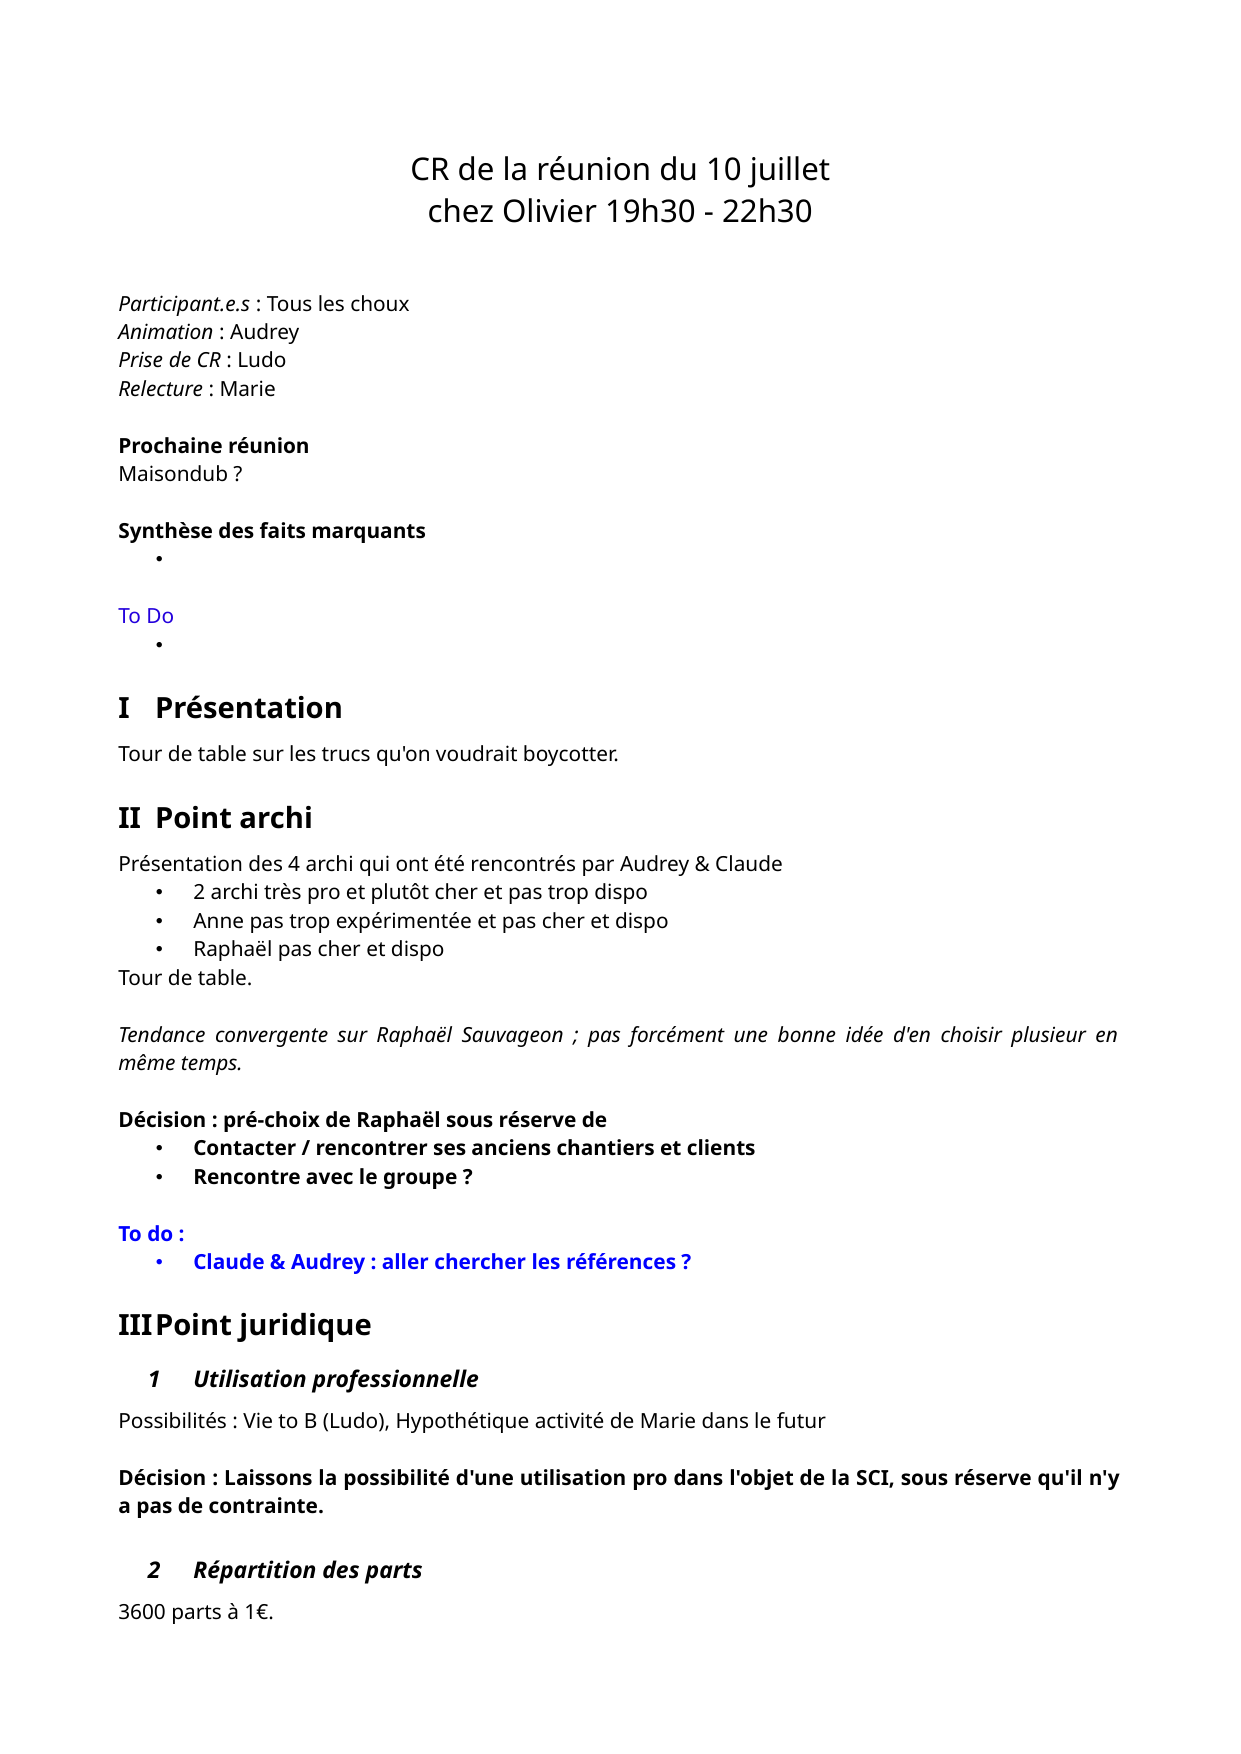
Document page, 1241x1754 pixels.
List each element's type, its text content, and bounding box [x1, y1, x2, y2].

text To do : [118, 1219, 1122, 1247]
list Rencontre avec le groupe ? [156, 1162, 1122, 1190]
text Décision : Laissons la possibilité d'une utilisation pro dans l'objet de la SCI, sous réserve qu'il n'y a pas de contrainte. [118, 1463, 1122, 1519]
list 2 archi très pro et plutôt cher et pas trop dispo [156, 877, 1122, 906]
text Maisondub ? [118, 459, 1122, 488]
subtitle Répartition des parts [148, 1554, 1122, 1585]
subtitle Point juridique [118, 1305, 1122, 1344]
subtitle Utilisation professionnelle [148, 1363, 1122, 1394]
text CR de la réunion du 10 juillet [118, 147, 1122, 189]
subtitle Point archi [118, 797, 1122, 837]
list Contacter / rencontrer ses anciens chantiers et clients [156, 1133, 1122, 1162]
text 3600 parts à 1€. [118, 1597, 1122, 1625]
text Prochaine réunion [118, 431, 1122, 459]
text Possibilités : Vie to B (Ludo), Hypothétique activité de Marie dans le futur [118, 1406, 1122, 1434]
text Animation : Audrey [118, 317, 1122, 346]
text Synthèse des faits marquants [118, 516, 1122, 544]
text chez Olivier 19h30 - 22h30 [118, 189, 1122, 232]
text Participant.e.s : Tous les choux [118, 289, 1122, 317]
text Présentation des 4 archi qui ont été rencontrés par Audrey & Claude [118, 849, 1122, 877]
text Tendance convergente sur Raphaël Sauvageon ; pas forcément une bonne idée d'en choisir plusieur en même temps. [118, 1020, 1122, 1077]
list Claude & Audrey : aller chercher les références ? [156, 1247, 1122, 1276]
text Tour de table. [118, 963, 1122, 991]
text Tour de table sur les trucs qu'on voudrait boycotter. [118, 739, 1122, 768]
subtitle Présentation [118, 687, 1122, 727]
text To Do [118, 601, 1122, 630]
list Raphaël pas cher et dispo [156, 934, 1122, 963]
list Anne pas trop expérimentée et pas cher et dispo [156, 906, 1122, 934]
text Relecture : Marie [118, 374, 1122, 402]
text Prise de CR : Ludo [118, 346, 1122, 374]
text Décision : pré-choix de Raphaël sous réserve de [118, 1105, 1122, 1133]
